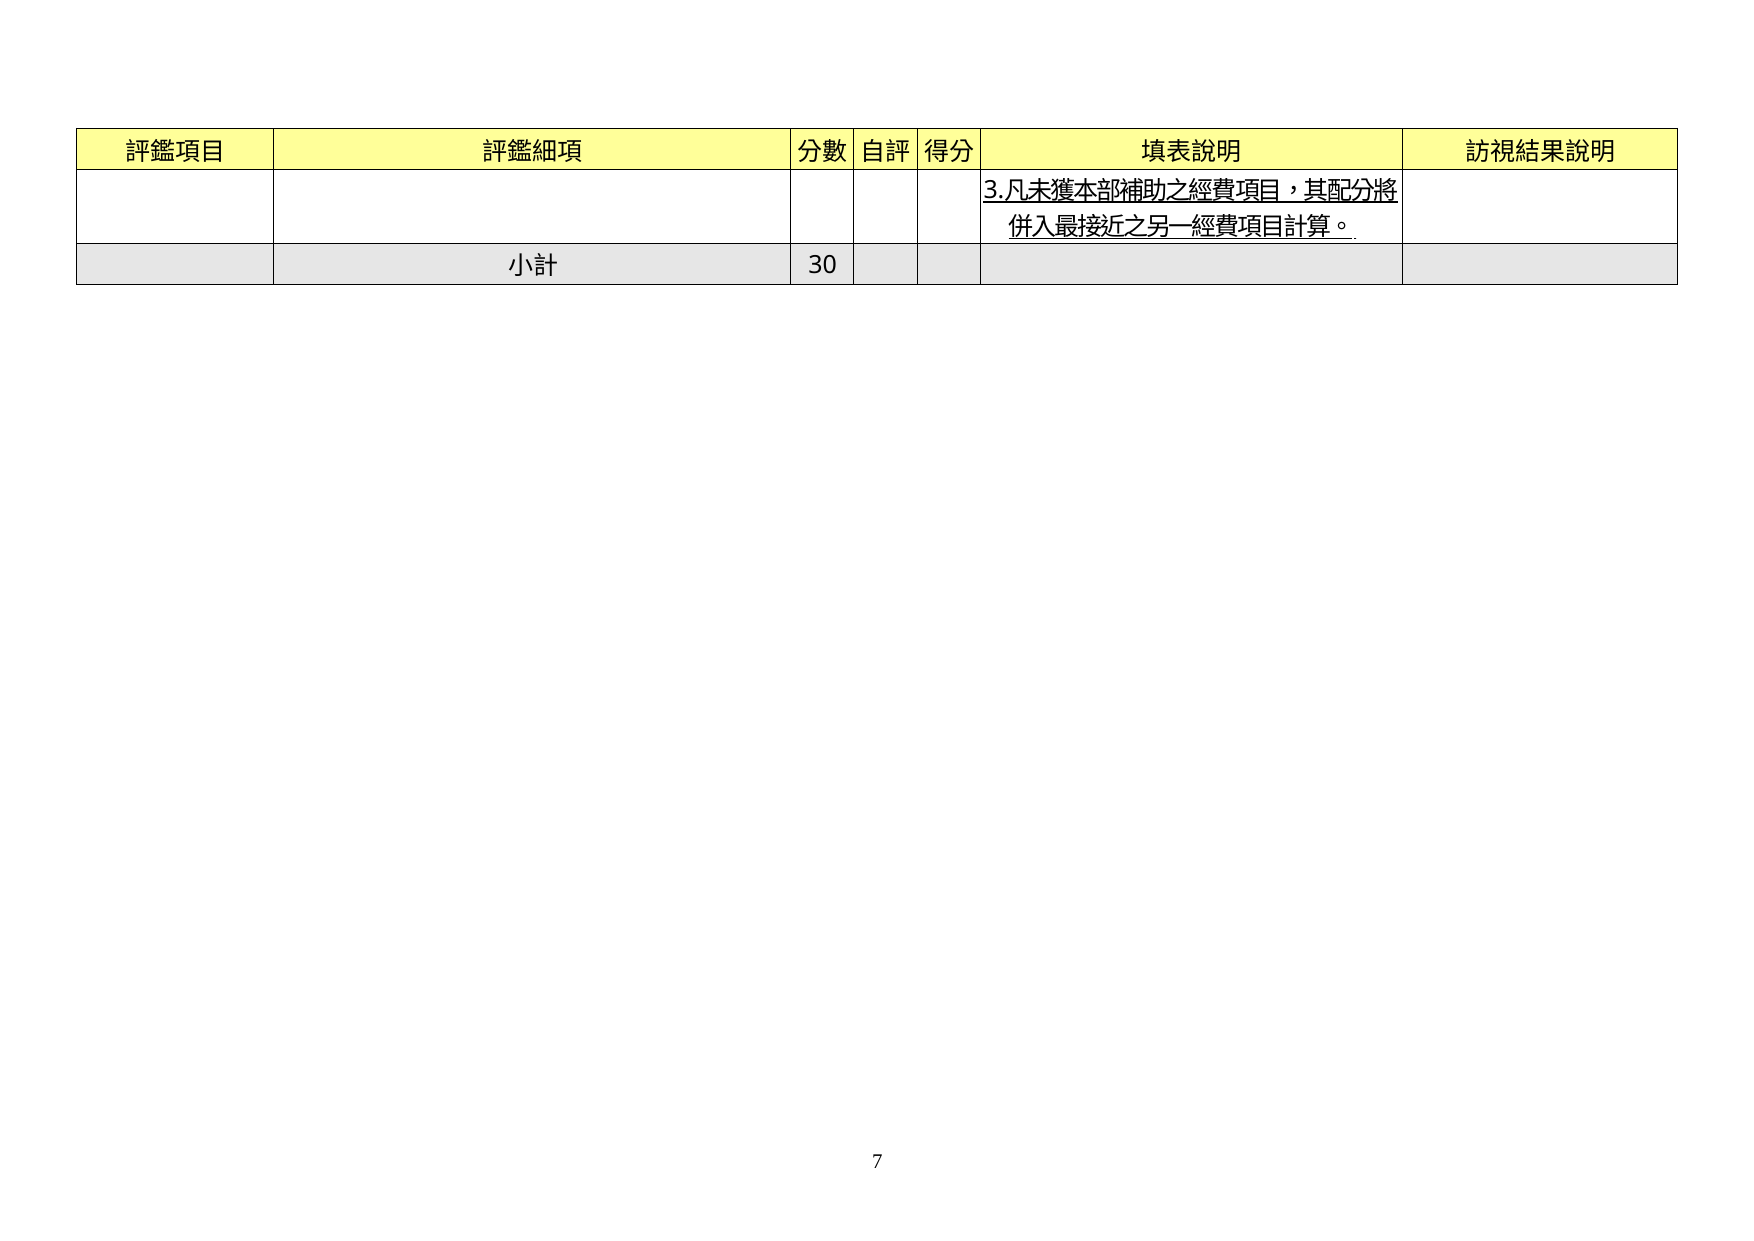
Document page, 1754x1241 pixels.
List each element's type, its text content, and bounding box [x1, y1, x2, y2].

table_header 自評 [854, 129, 917, 169]
table_cell 3.凡未獲本部補助之經費項目，其配分將併入最接近之另一經費項目計算。 [981, 170, 1402, 243]
table_cell [918, 244, 980, 284]
table_header 填表說明 [981, 129, 1402, 169]
table_cell [918, 170, 980, 243]
table_cell [1403, 244, 1677, 284]
table_header 評鑑項目 [77, 129, 273, 169]
table_header 得分 [918, 129, 980, 169]
table_cell [274, 170, 790, 243]
table_cell 30 [791, 244, 853, 284]
table_cell [77, 170, 273, 243]
table_cell [854, 170, 917, 243]
table_header 評鑑細項 [274, 129, 790, 169]
table_cell [854, 244, 917, 284]
table_header 分數 [791, 129, 853, 169]
table_cell [791, 170, 853, 243]
table_cell [77, 244, 273, 284]
table_header 訪視結果說明 [1403, 129, 1677, 169]
table_cell 小計 [274, 244, 790, 284]
table_cell [981, 244, 1402, 284]
table_cell [1403, 170, 1677, 243]
